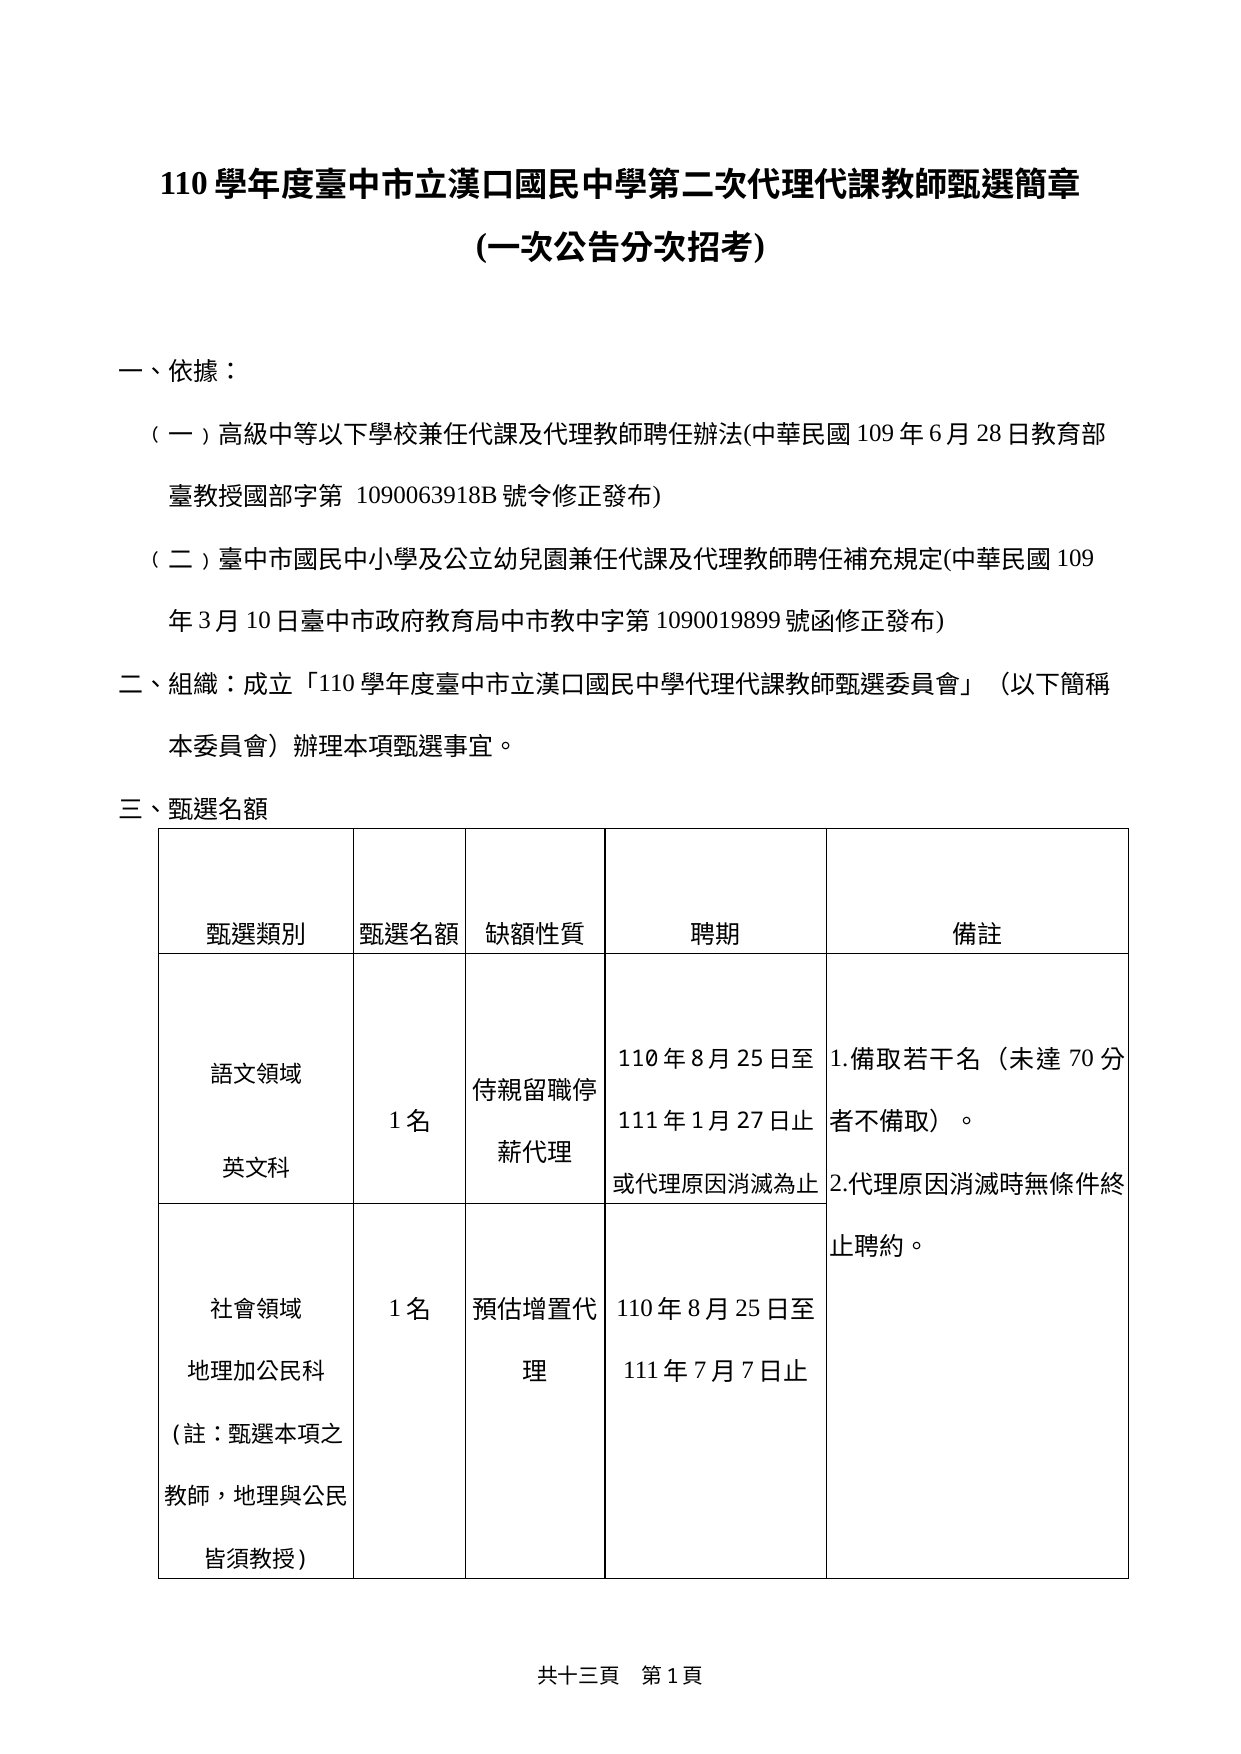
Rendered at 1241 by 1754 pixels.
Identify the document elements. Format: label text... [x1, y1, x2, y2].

text 三、甄選名額 [118, 766, 1122, 828]
table_cell 語文領域 英文科 [159, 954, 353, 1203]
text ﹙一﹚高級中等以下學校兼任代課及代理教師聘任辦法(中華民國109年6月28日教育部臺教授國部字第 1090063918B號令修正發布) [143, 391, 1122, 516]
text 二、組織：成立「110學年度臺中市立漢口國民中學代理代課教師甄選委員會」（以下簡稱本委員會）辦理本項甄選事宜。 [118, 641, 1122, 766]
table_cell 預估增置代理 [466, 1204, 604, 1578]
table_header 聘期 [606, 829, 826, 953]
table_header 備註 [827, 829, 1128, 953]
table_cell 1名 [354, 954, 465, 1203]
table_cell 1.備取若干名（未達70分者不備取）。 2.代理原因消滅時無條件終止聘約。 [827, 954, 1128, 1578]
text ﹙二﹚臺中市國民中小學及公立幼兒園兼任代課及代理教師聘任補充規定(中華民國109年3月10日臺中市政府教育局中市教中字第1090019899號函修正發布) [143, 516, 1122, 641]
text (一次公告分次招考) [118, 203, 1122, 266]
table_header 甄選名額 [354, 829, 465, 953]
table_header 甄選類別 [159, 829, 353, 953]
text 一、依據： [118, 328, 1122, 391]
table_header 缺額性質 [466, 829, 604, 953]
text 110學年度臺中市立漢口國民中學第二次代理代課教師甄選簡章 [118, 78, 1122, 203]
table_cell 侍親留職停薪代理 [466, 954, 604, 1203]
table_cell 110年8月25日至111年1月27日止或代理原因消滅為止 [606, 954, 826, 1203]
table_cell 社會領域 地理加公民科 (註：甄選本項之教師，地理與公民皆須教授) [159, 1204, 353, 1578]
table_cell 110年8月25日至111年7月7日止 [606, 1204, 826, 1578]
table_cell 1名 [354, 1204, 465, 1578]
